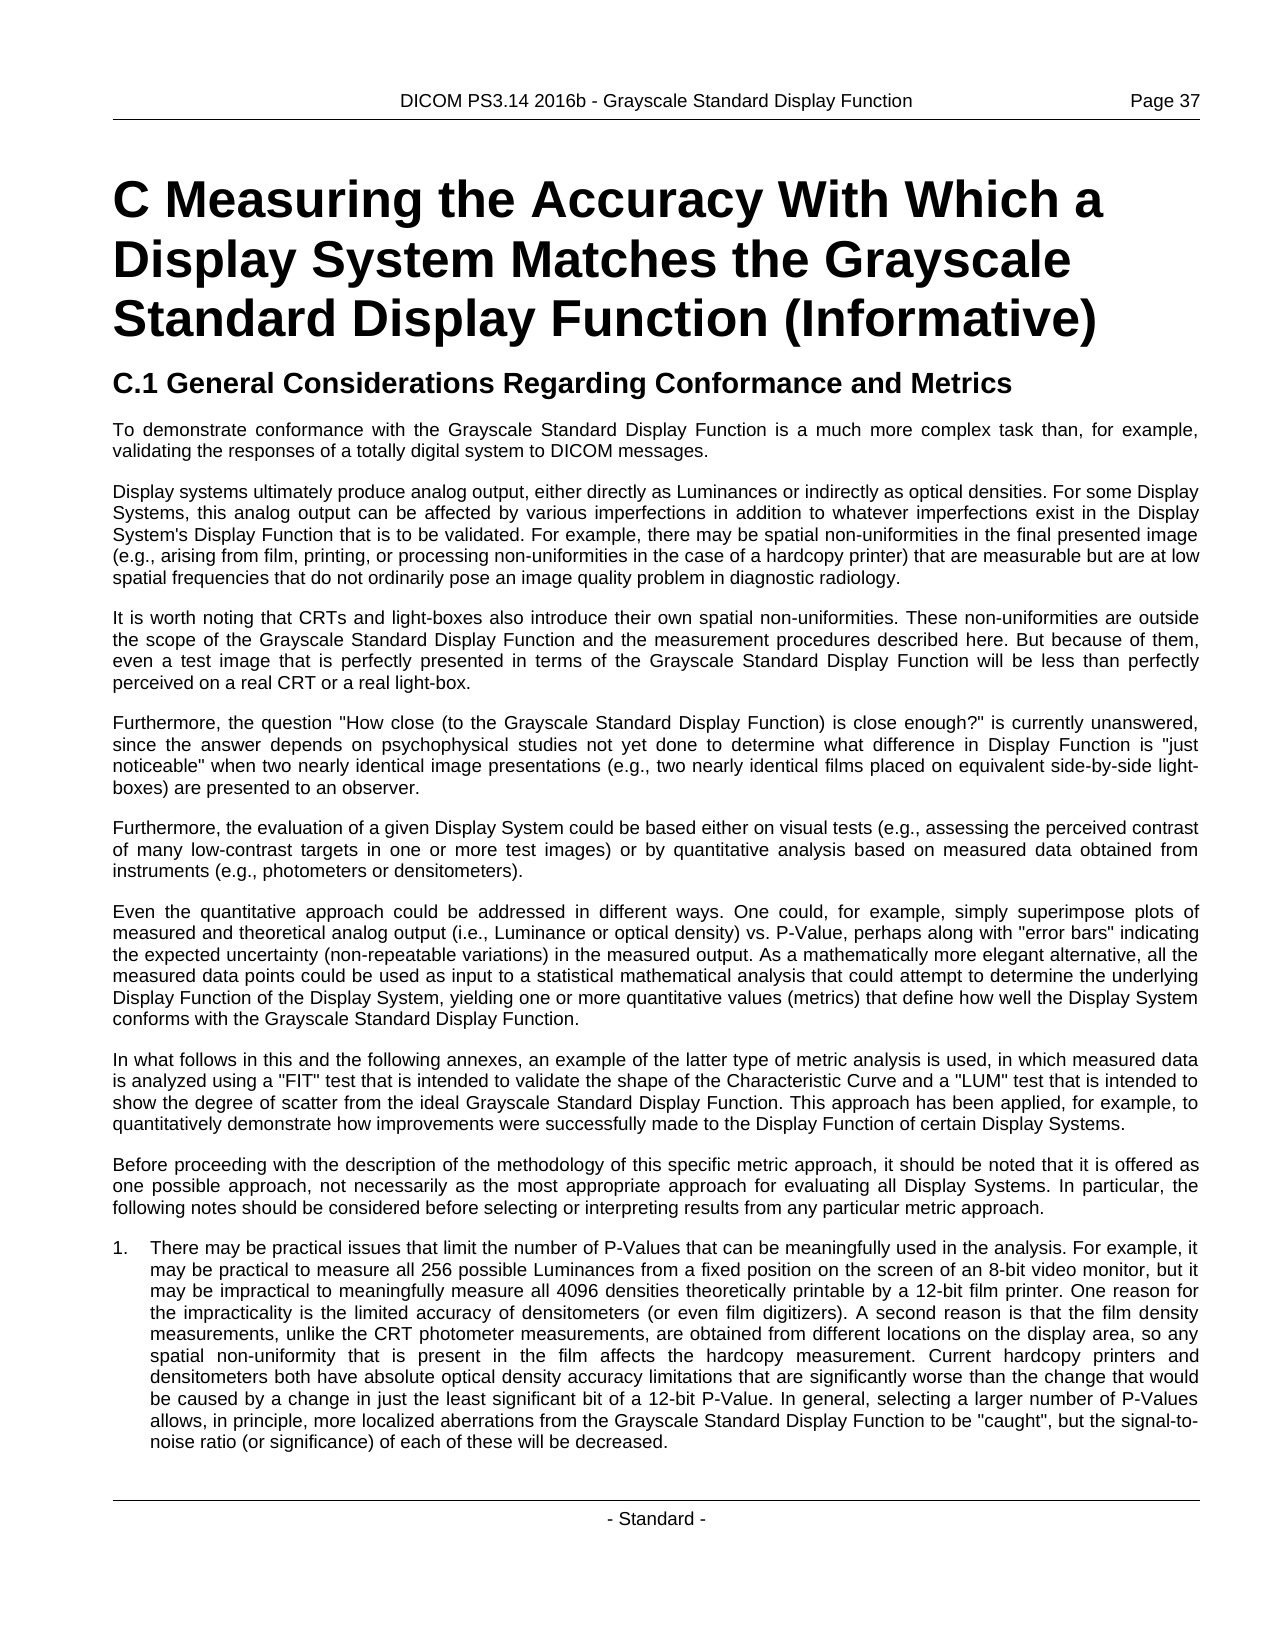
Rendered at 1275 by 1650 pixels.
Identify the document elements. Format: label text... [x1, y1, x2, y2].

text Furthermore, the evaluation of a given Display System could be based either on visual tests (e.g., assessing the perceived contrast of many low-contrast targets in one or more test images) or by quantitative analysis based on measured data obtained from instruments (e.g., photometers or densitometers). [112, 817, 1200, 882]
text C Measuring the Accuracy With Which a Display System Matches the Grayscale Standard Display Function (Informative) [112, 169, 1200, 347]
text Furthermore, the question "How close (to the Grayscale Standard Display Function) is close enough?" is currently unanswered, since the answer depends on psychophysical studies not yet done to determine what difference in Display Function is "just noticeable" when two nearly identical image presentations (e.g., two nearly identical films placed on equivalent side-by-side light-boxes) are presented to an observer. [112, 712, 1200, 798]
text C.1 General Considerations Regarding Conformance and Metrics [112, 366, 1200, 400]
text Before proceeding with the description of the methodology of this specific metric approach, it should be noted that it is offered as one possible approach, not necessarily as the most appropriate approach for evaluating all Display Systems. In particular, the following notes should be considered before selecting or interpreting results from any particular metric approach. [112, 1153, 1200, 1218]
text In what follows in this and the following annexes, an example of the latter type of metric analysis is used, in which measured data is analyzed using a "FIT" test that is intended to validate the shape of the Characteristic Curve and a "LUM" test that is intended to show the degree of scatter from the ideal Grayscale Standard Display Function. This approach has been applied, for example, to quantitatively demonstrate how improvements were successfully made to the Display Function of certain Display Systems. [112, 1048, 1200, 1135]
text It is worth noting that CRTs and light-boxes also introduce their own spatial non-uniformities. These non-uniformities are outside the scope of the Grayscale Standard Display Function and the measurement procedures described here. But because of them, even a test image that is perfectly presented in terms of the Grayscale Standard Display Function will be less than perfectly perceived on a real CRT or a real light-box. [112, 607, 1200, 693]
text Even the quantitative approach could be addressed in different ways. One could, for example, simply superimpose plots of measured and theoretical analog output (i.e., Luminance or optical density) vs. P-Value, perhaps along with "error bars" indicating the expected uncertainty (non-repeatable variations) in the measured output. As a mathematically more elegant alternative, all the measured data points could be used as input to a statistical mathematical analysis that could attempt to determine the underlying Display Function of the Display System, yielding one or more quantitative values (metrics) that define how well the Display System conforms with the Grayscale Standard Display Function. [112, 900, 1200, 1030]
text To demonstrate conformance with the Grayscale Standard Display Function is a much more complex task than, for example, validating the responses of a totally digital system to DICOM messages. [112, 418, 1200, 462]
text Display systems ultimately produce analog output, either directly as Luminances or indirectly as optical densities. For some Display Systems, this analog output can be affected by various imperfections in addition to whatever imperfections exist in the Display System's Display Function that is to be validated. For example, there may be spatial non-uniformities in the final presented image (e.g., arising from film, printing, or processing non-uniformities in the case of a hardcopy printer) that are measurable but are at low spatial frequencies that do not ordinarily pose an image quality problem in diagnostic radiology. [112, 480, 1200, 588]
list There may be practical issues that limit the number of P-Values that can be meaningfully used in the analysis. For example, it may be practical to measure all 256 possible Luminances from a fixed position on the screen of an 8-bit video monitor, but it may be impractical to meaningfully measure all 4096 densities theoretically printable by a 12-bit film printer. One reason for the impracticality is the limited accuracy of densitometers (or even film digitizers). A second reason is that the film density measurements, unlike the CRT photometer measurements, are obtained from different locations on the display area, so any spatial non-uniformity that is present in the film affects the hardcopy measurement. Current hardcopy printers and densitometers both have absolute optical density accuracy limitations that are significantly worse than the change that would be caused by a change in just the least significant bit of a 12-bit P-Value. In general, selecting a larger number of P-Values allows, in principle, more localized aberrations from the Grayscale Standard Display Function to be "caught", but the signal-to-noise ratio (or significance) of each of these will be decreased. [112, 1237, 1200, 1453]
